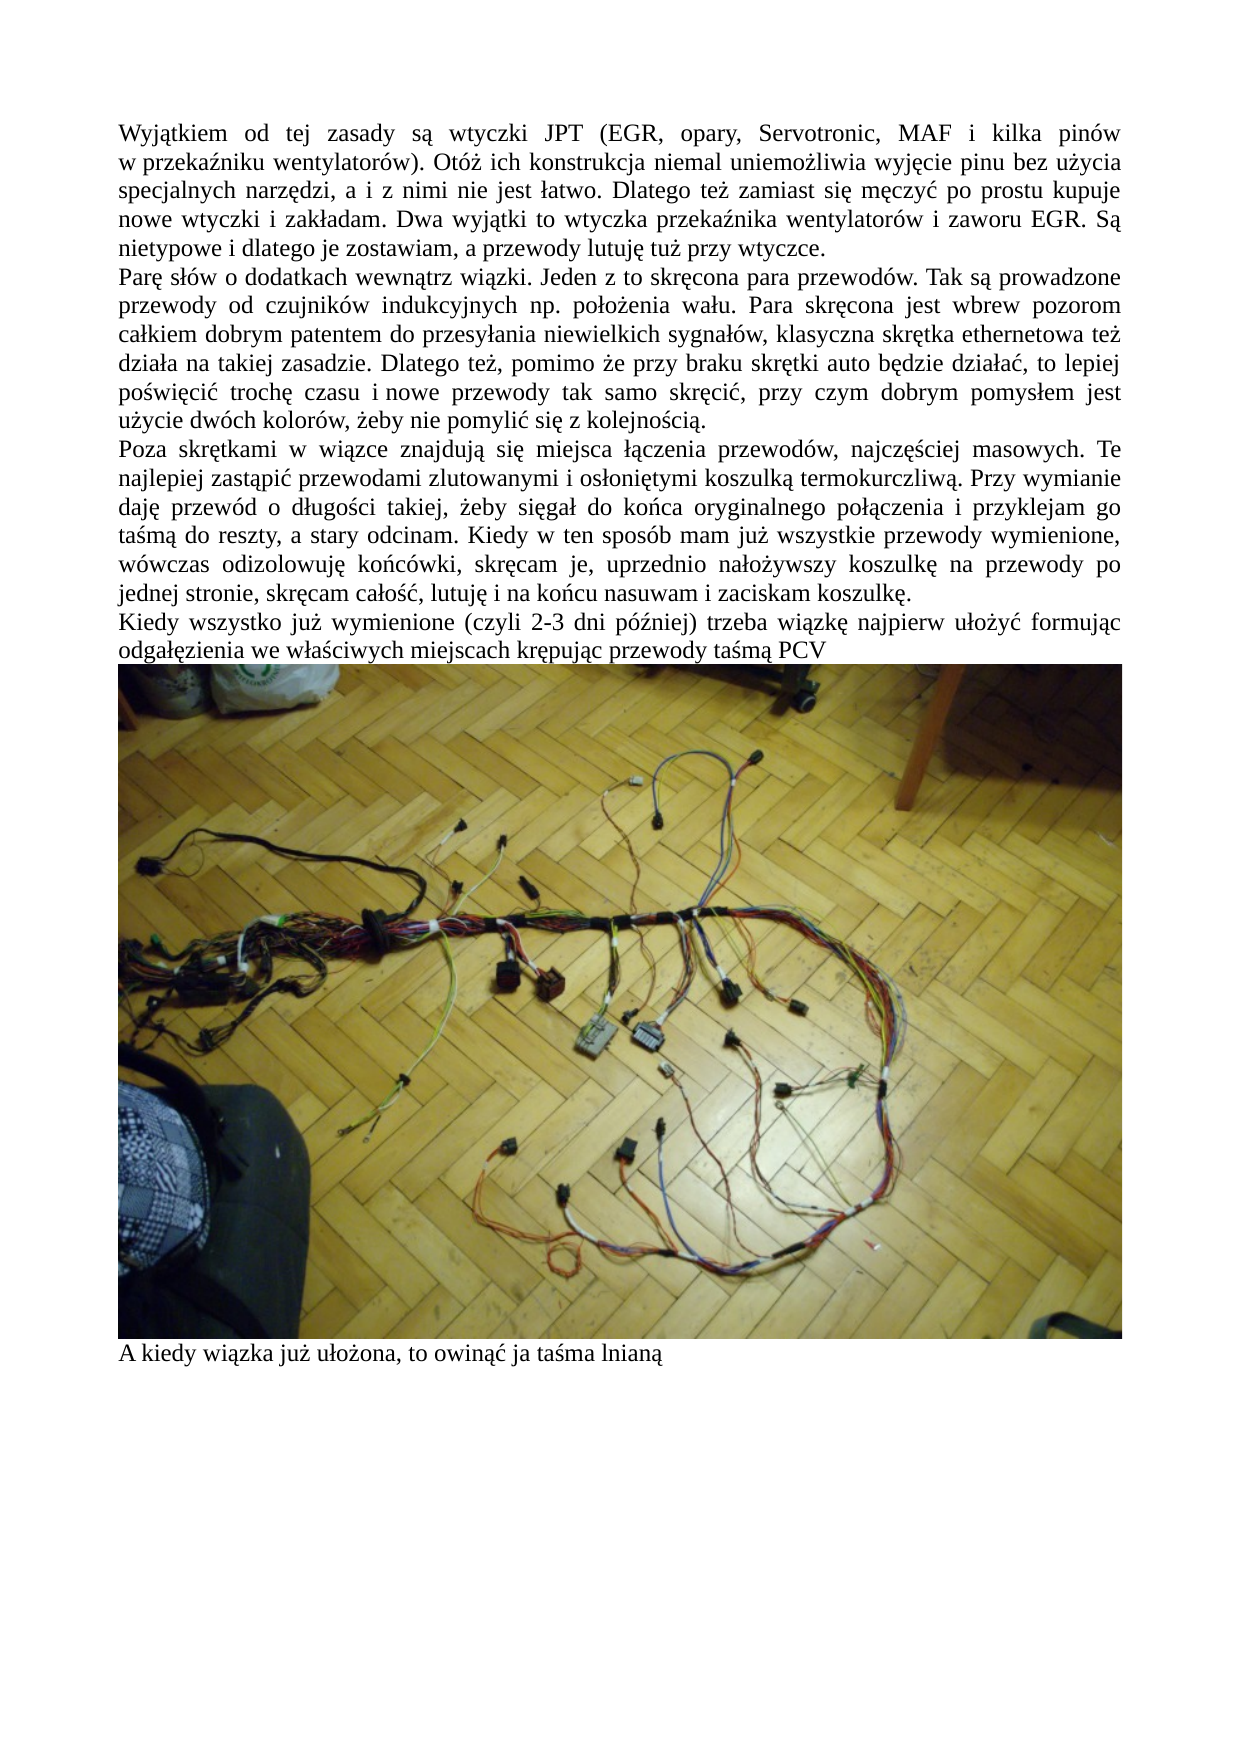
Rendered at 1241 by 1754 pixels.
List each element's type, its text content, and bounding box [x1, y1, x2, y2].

text Parę słów o dodatkach wewnątrz wiązki. Jeden z to skręcona para przewodów. Tak są prowadzone przewody od czujników indukcyjnych np. położenia wału. Para skręcona jest wbrew pozorom całkiem dobrym patentem do przesyłania niewielkich sygnałów, klasyczna skrętka ethernetowa też działa na takiej zasadzie. Dlatego też, pomimo że przy braku skrętki auto będzie działać, to lepiej poświęcić trochę czasu i nowe przewody tak samo skręcić, przy czym dobrym pomysłem jest użycie dwóch kolorów, żeby nie pomylić się z kolejnością. [118, 262, 1122, 434]
picture [118, 664, 1123, 1339]
text Poza skrętkami w wiązce znajdują się miejsca łączenia przewodów, najczęściej masowych. Te najlepiej zastąpić przewodami zlutowanymi i osłoniętymi koszulką termokurczliwą. Przy wymianie daję przewód o długości takiej, żeby sięgał do końca oryginalnego połączenia i przyklejam go taśmą do reszty, a stary odcinam. Kiedy w ten sposób mam już wszystkie przewody wymienione, wówczas odizolowuję końcówki, skręcam je, uprzednio nałożywszy koszulkę na przewody po jednej stronie, skręcam całość, lutuję i na końcu nasuwam i zaciskam koszulkę. [118, 434, 1122, 607]
text A kiedy wiązka już ułożona, to owinąć ja taśma lnianą [118, 1339, 1122, 1367]
text Kiedy wszystko już wymienione (czyli 2-3 dni później) trzeba wiązkę najpierw ułożyć formując odgałęzienia we właściwych miejscach krępując przewody taśmą PCV [118, 607, 1122, 664]
text Wyjątkiem od tej zasady są wtyczki JPT (EGR, opary, Servotronic, MAF i kilka pinów w przekaźniku wentylatorów). Otóż ich konstrukcja niemal uniemożliwia wyjęcie pinu bez użycia specjalnych narzędzi, a i z nimi nie jest łatwo. Dlatego też zamiast się męczyć po prostu kupuje nowe wtyczki i zakładam. Dwa wyjątki to wtyczka przekaźnika wentylatorów i zaworu EGR. Są nietypowe i dlatego je zostawiam, a przewody lutuję tuż przy wtyczce. [118, 118, 1122, 262]
